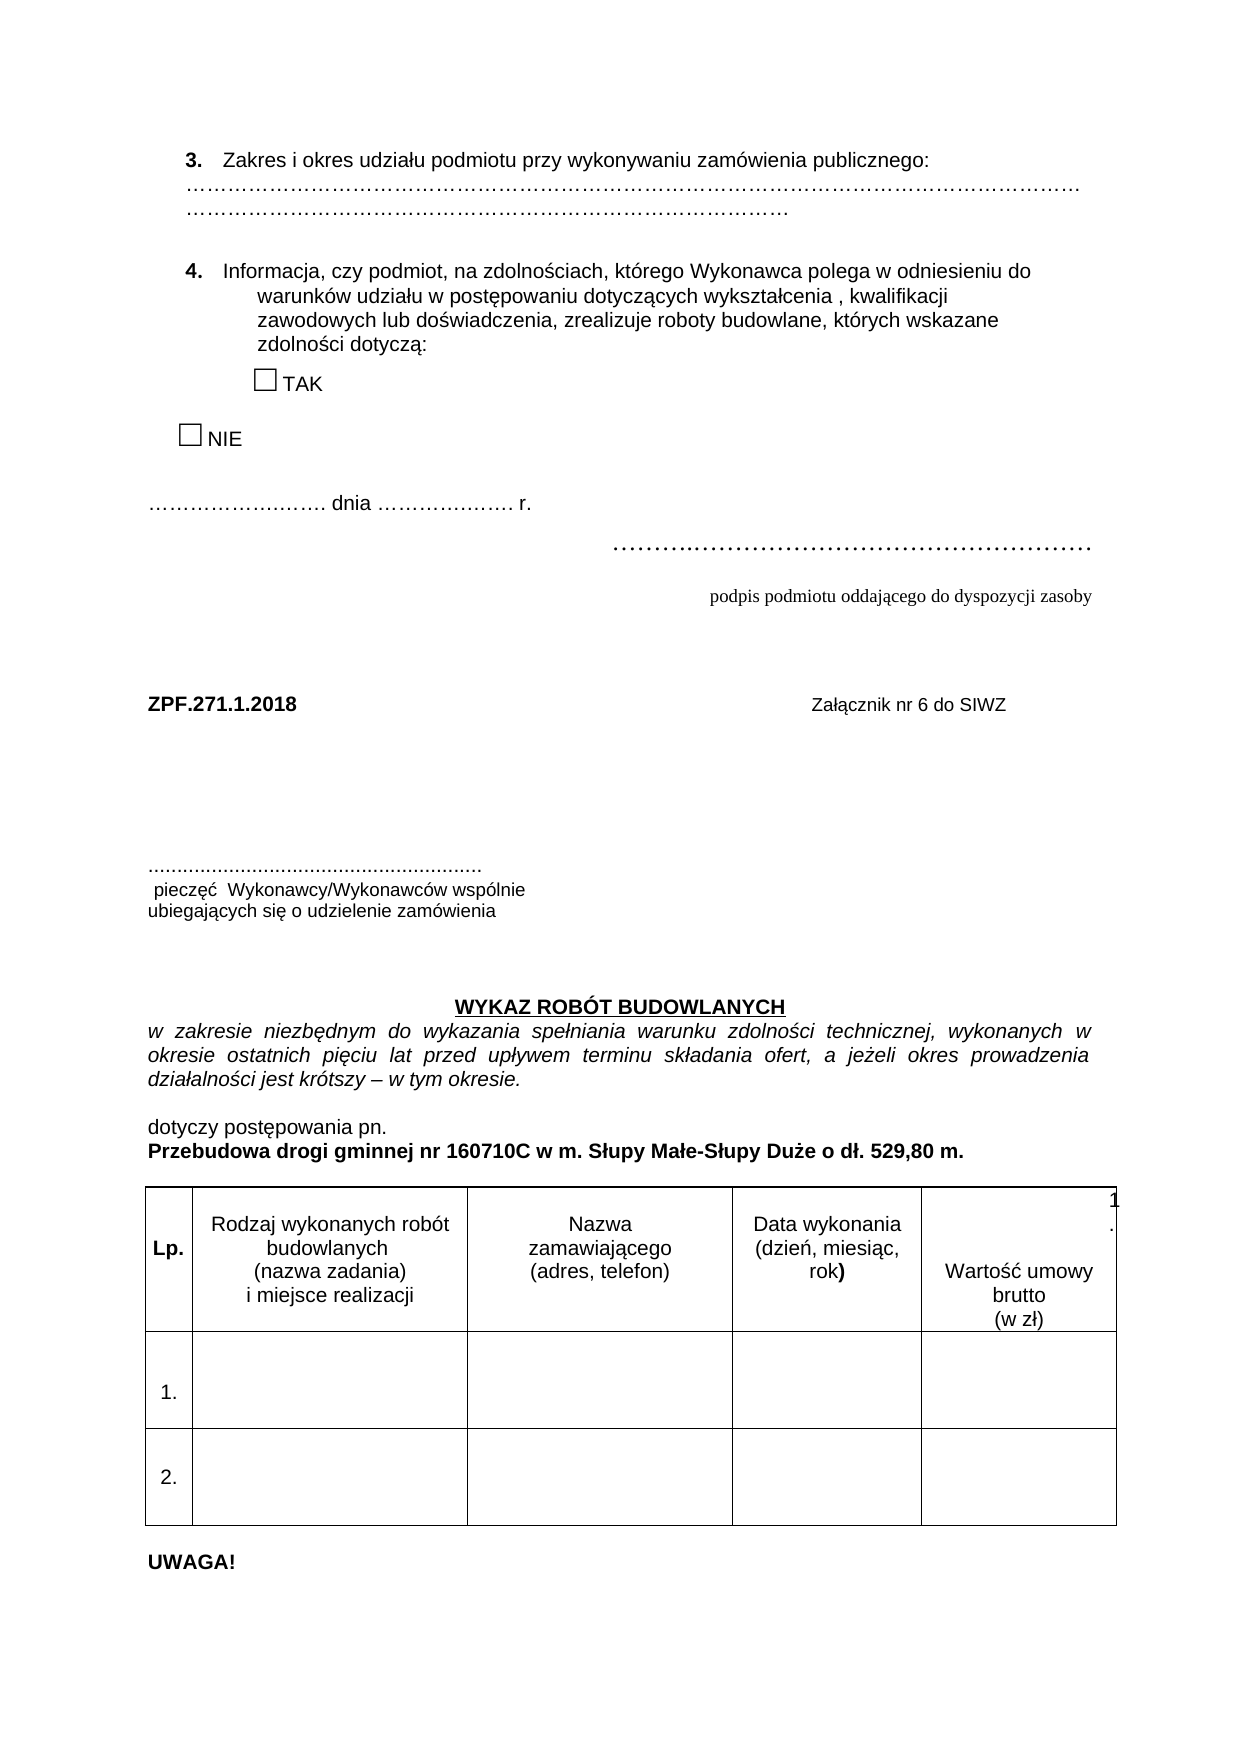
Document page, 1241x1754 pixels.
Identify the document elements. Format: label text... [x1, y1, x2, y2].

subtitle WYKAZ ROBÓT BUDOWLANYCH [148, 995, 1093, 1019]
table_cell [193, 1429, 467, 1525]
text ZPF.271.1.2018 Załącznik nr 6 do SIWZ [148, 692, 1093, 716]
text ……….………………………………………… podpis podmiotu oddającego do dyspozycji zasoby [516, 527, 1093, 656]
text UWAGA! [148, 1550, 1063, 1574]
table_cell [733, 1332, 921, 1428]
list Informacja, czy podmiot, na zdolnościach, którego Wykonawca polega w odniesieniu do warunków udziału w postępowaniu dotyczących wykształcenia , kwalifikacji zawodowych lub doświadczenia, zrealizuje roboty budowlane, których wskazane zdolności dotyczą: □ TAK [185, 256, 1093, 399]
text □ NIE [148, 411, 1093, 454]
text ……………….……. dnia ………….……. r. [148, 491, 1093, 515]
table_cell [193, 1332, 467, 1428]
text dotyczy postępowania pn. Przebudowa drogi gminnej nr 160710C w m. Słupy Małe-Słupy Duże o dł. 529,80 m. [148, 1114, 1093, 1162]
table_cell 2. [146, 1429, 192, 1525]
text w zakresie niezbędnym do wykazania spełniania warunku zdolności technicznej, wykonanych w okresie ostatnich pięciu lat przed upływem terminu składania ofert, a jeżeli okres prowadzenia działalności jest krótszy – w tym okresie. [148, 1019, 1093, 1091]
table_cell [922, 1429, 1116, 1525]
table_cell [922, 1332, 1116, 1428]
table_header Data wykonania (dzień, miesiąc, rok) [733, 1188, 921, 1331]
list Zakres i okres udziału podmiotu przy wykonywaniu zamówienia publicznego: ……………………………………………………………………………………………………………………………………………………………………………………………… [185, 148, 1093, 243]
table_header Wartość umowy brutto (w zł) [922, 1188, 1116, 1331]
text .......................................................... pieczęć Wykonawcy/Wykonawców wspólnie ubiegających się o udzielenie zamówienia [148, 852, 1093, 922]
table_header Nazwa zamawiającego (adres, telefon) [468, 1188, 732, 1331]
table_cell [468, 1332, 732, 1428]
table_cell [468, 1429, 732, 1525]
table_header Rodzaj wykonanych robót budowlanych (nazwa zadania) i miejsce realizacji [193, 1188, 467, 1331]
table_cell 1. [146, 1332, 192, 1428]
table_cell [733, 1429, 921, 1525]
table_header Lp. [146, 1188, 192, 1331]
